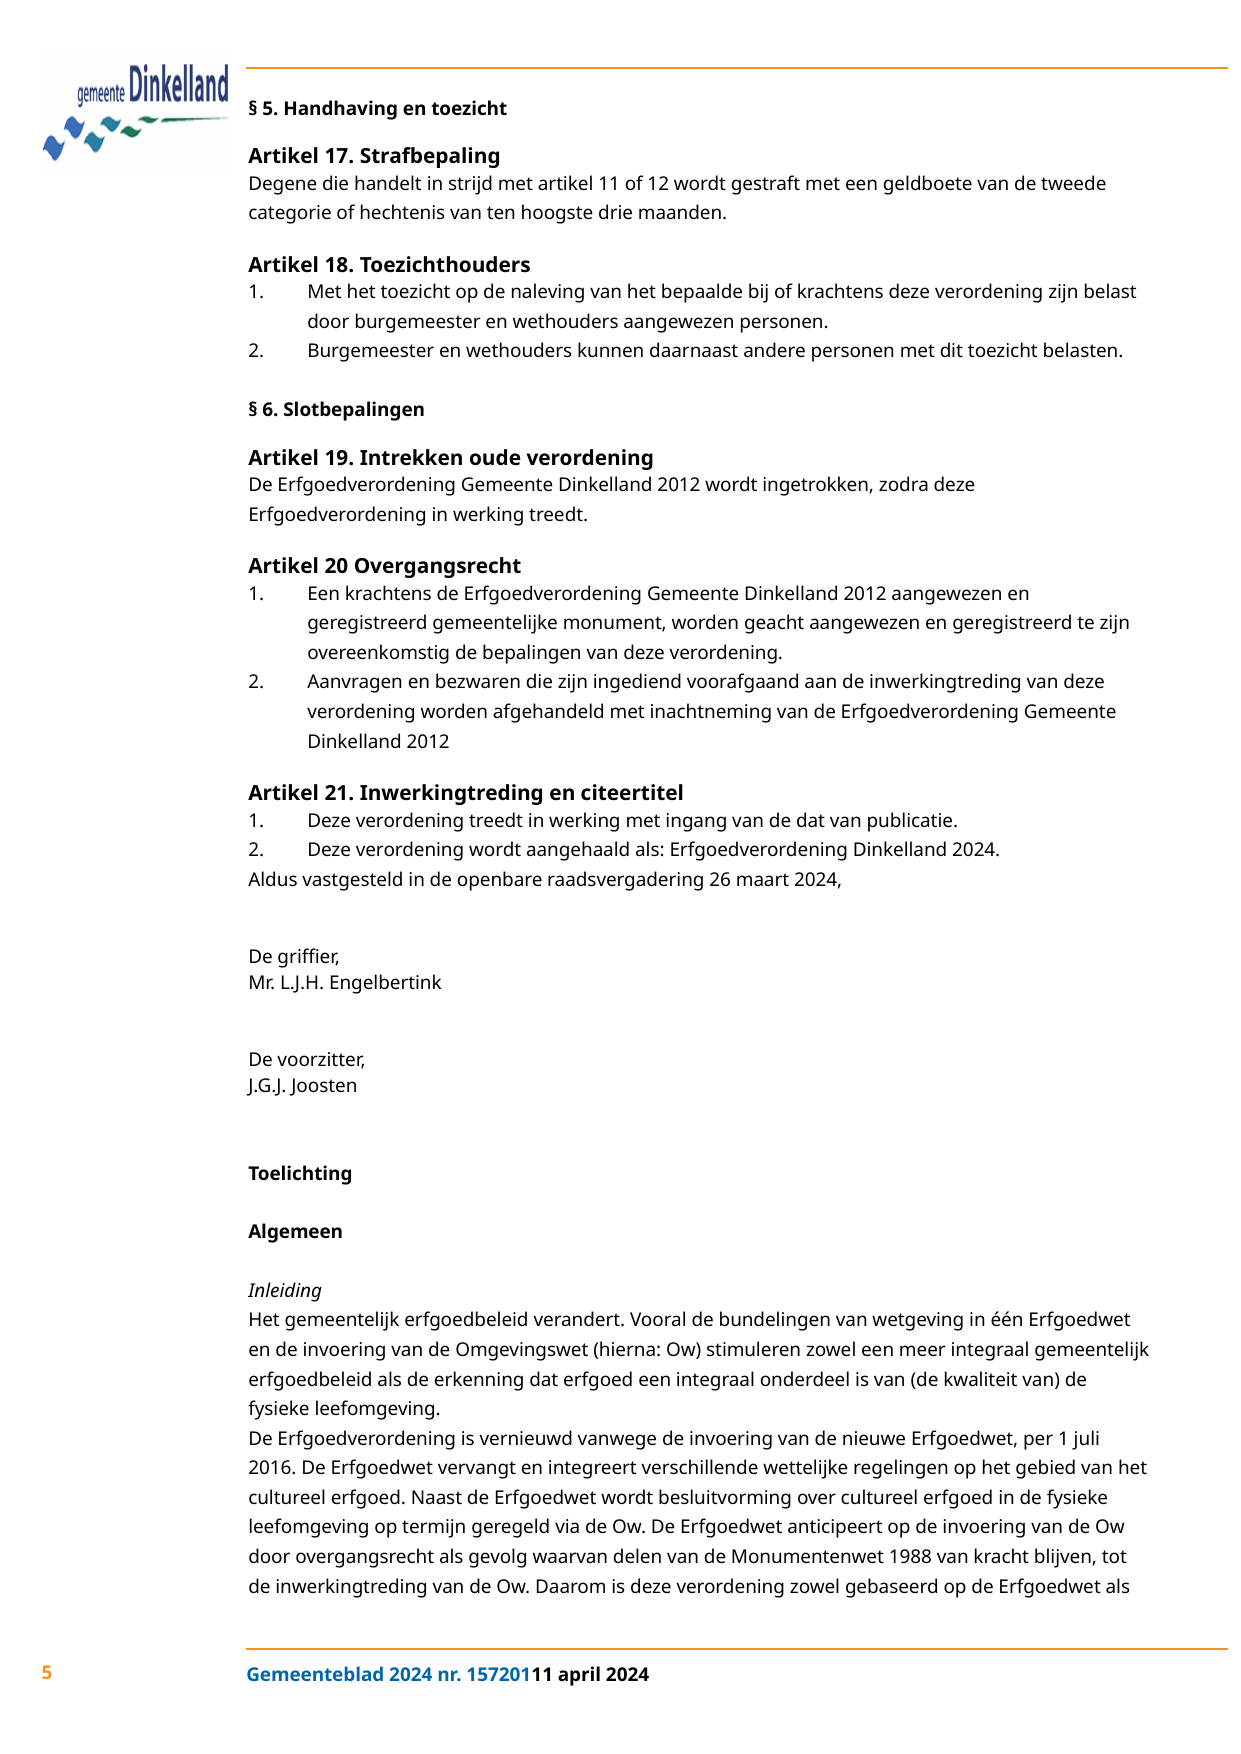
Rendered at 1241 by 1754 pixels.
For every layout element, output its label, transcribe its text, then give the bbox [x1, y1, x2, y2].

list Burgemeester en wethouders kunnen daarnaast andere personen met dit toezicht belasten. [248, 337, 1152, 363]
text Algemeen [248, 1218, 1152, 1243]
text Toelichting [248, 1149, 1152, 1189]
text Aldus vastgesteld in de openbare raadsvergadering 26 maart 2024, [248, 866, 1152, 892]
list Deze verordening wordt aangehaald als: Erfgoedverordening Dinkelland 2024. [248, 836, 1152, 862]
text De Erfgoedverordening Gemeente Dinkelland 2012 wordt ingetrokken, zodra deze Erfgoedverordening in werking treedt. [248, 472, 1152, 527]
text Mr. L.J.H. Engelbertink [248, 969, 1152, 994]
text Het gemeentelijk erfgoedbeleid verandert. Vooral de bundelingen van wetgeving in één Erfgoedwet en de invoering van de Omgevingswet (hierna: Ow) stimuleren zowel een meer integraal gemeentelijk erfgoedbeleid als de erkenning dat erfgoed een integraal onderdeel is van (de kwaliteit van) de fysieke leefomgeving. [248, 1307, 1152, 1421]
text Degene die handelt in strijd met artikel 11 of 12 wordt gestraft met een geldboete van de tweede categorie of hechtenis van ten hoogste drie maanden. [248, 170, 1152, 225]
list Aanvragen en bezwaren die zijn ingediend voorafgaand aan de inwerkingtreding van deze verordening worden afgehandeld met inachtneming van de Erfgoedverordening Gemeente Dinkelland 2012 [248, 669, 1152, 754]
text De griffier, [248, 943, 1152, 969]
text De Erfgoedverordening is vernieuwd vanwege de invoering van de nieuwe Erfgoedwet, per 1 juli 2016. De Erfgoedwet vervangt en integreert verschillende wettelijke regelingen op het gebied van het cultureel erfgoed. Naast de Erfgoedwet wordt besluitvorming over cultureel erfgoed in de fysieke leefomgeving op termijn geregeld via de Ow. De Erfgoedwet anticipeert op de invoering van de Ow door overgangsrecht als gevolg waarvan delen van de Monumentenwet 1988 van kracht blijven, tot de inwerkingtreding van de Ow. Daarom is deze verordening zowel gebaseerd op de Erfgoedwet als [248, 1425, 1152, 1598]
list Een krachtens de Erfgoedverordening Gemeente Dinkelland 2012 aangewezen en geregistreerd gemeentelijke monument, worden geacht aangewezen en geregistreerd te zijn overeenkomstig de bepalingen van deze verordening. [248, 580, 1152, 665]
list Deze verordening treedt in werking met ingang van de dat van publicatie. [248, 807, 1152, 832]
list Met het toezicht op de naleving van het bepaalde bij of krachtens deze verordening zijn belast door burgemeester en wethouders aangewezen personen. [248, 278, 1152, 333]
text Artikel 19. Intrekken oude verordening [248, 443, 1152, 472]
text Artikel 18. Toezichthouders [248, 250, 1152, 278]
text Artikel 21. Inwerkingtreding en citeertitel [248, 778, 1152, 807]
text J.G.J. Joosten [248, 1072, 1152, 1097]
text § 5. Handhaving en toezicht [248, 95, 1152, 121]
text § 6. Slotbepalingen [248, 397, 1152, 422]
text Inleiding [248, 1277, 1152, 1303]
text Artikel 20 Overgangsrecht [248, 552, 1152, 580]
text Artikel 17. Strafbepaling [248, 141, 1152, 170]
text De voorzitter, [248, 1046, 1152, 1072]
picture [41, 47, 231, 172]
